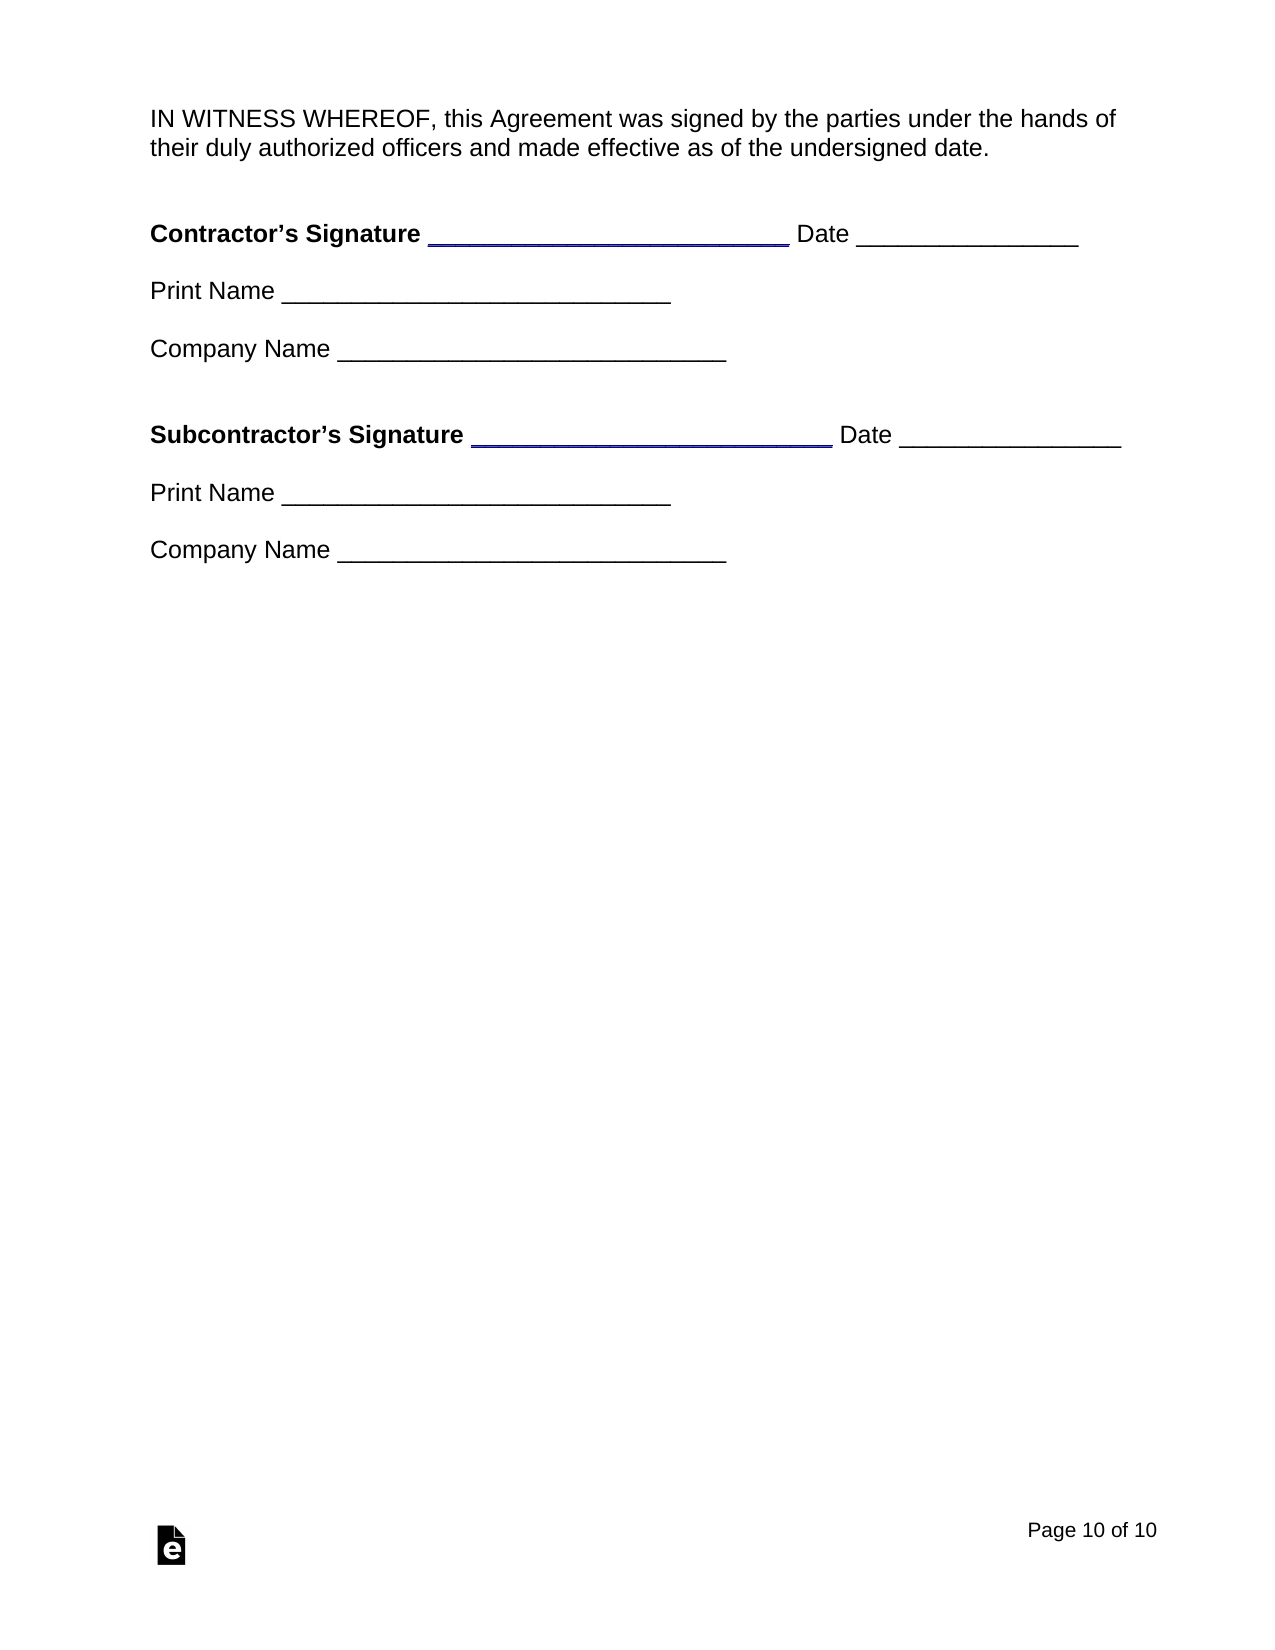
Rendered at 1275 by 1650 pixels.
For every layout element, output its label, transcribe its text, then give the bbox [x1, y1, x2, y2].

text Print Name ____________________________ [150, 477, 1125, 506]
text Contractor’s Signature __________________________ Date ________________ [150, 219, 1125, 247]
text IN WITNESS WHEREOF, this Agreement was signed by the parties under the hands of their duly authorized officers and made effective as of the undersigned date. [150, 104, 1125, 161]
text Subcontractor’s Signature __________________________ Date ________________ [150, 420, 1125, 449]
text Company Name ____________________________ [150, 334, 1125, 362]
text Company Name ____________________________ [150, 535, 1125, 564]
text Print Name ____________________________ [150, 276, 1125, 305]
